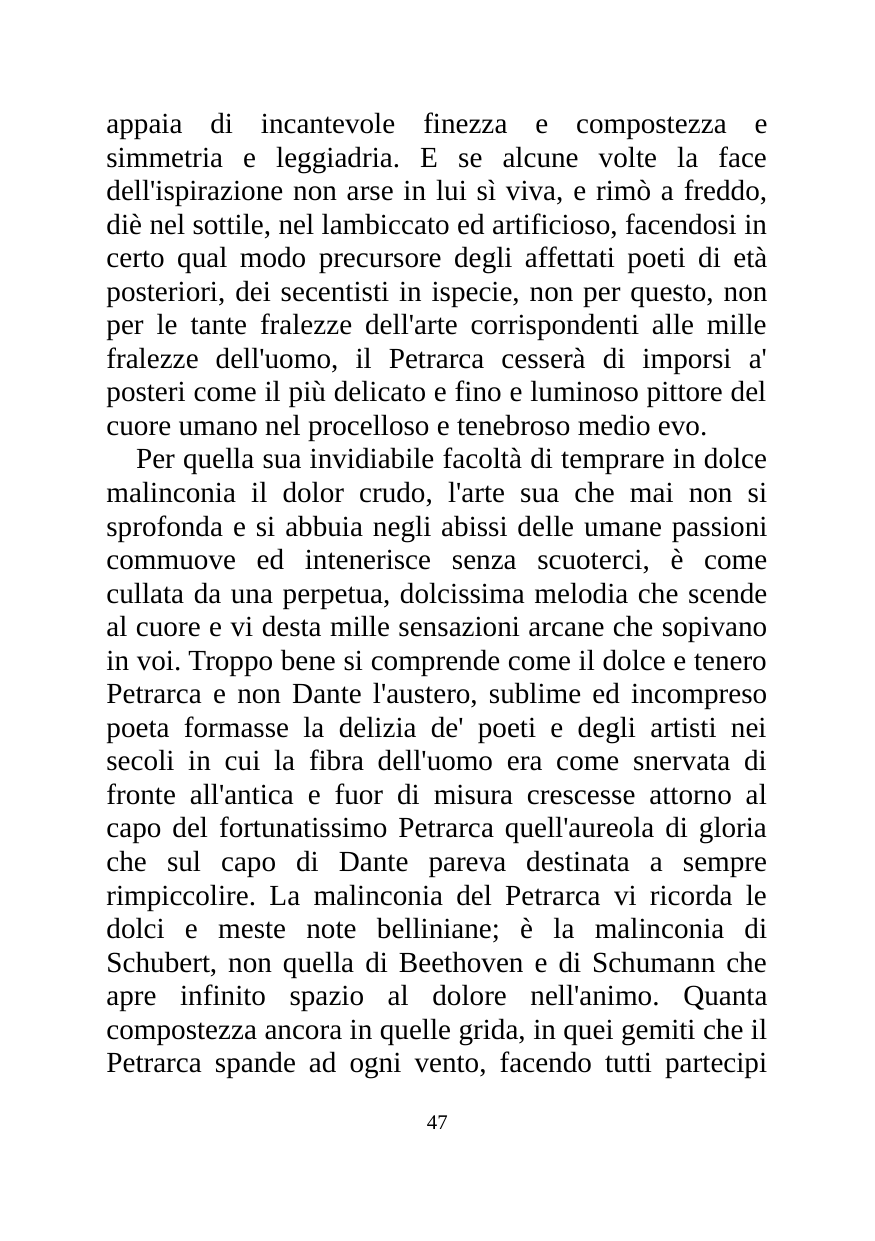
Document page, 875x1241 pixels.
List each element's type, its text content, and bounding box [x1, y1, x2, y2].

text appaia di incantevole finezza e compostezza e simmetria e leggiadria. E se alcune volte la face dell'ispirazione non arse in lui sì viva, e rimò a freddo, diè nel sottile, nel lambiccato ed artificioso, facendosi in certo qual modo precursore degli affettati poeti di età posteriori, dei secentisti in ispecie, non per questo, non per le tante fralezze dell'arte corrispondenti alle mille fralezze dell'uomo, il Petrarca cesserà di imporsi a' posteri come il più delicato e fino e luminoso pittore del cuore umano nel procelloso e tenebroso medio evo. [106, 106, 768, 442]
text Per quella sua invidiabile facoltà di temprare in dolce malinconia il dolor crudo, l'arte sua che mai non si sprofonda e si abbuia negli abissi delle umane passioni commuove ed intenerisce senza scuoterci, è come cullata da una perpetua, dolcissima melodia che scende al cuore e vi desta mille sensazioni arcane che sopivano in voi. Troppo bene si comprende come il dolce e tenero Petrarca e non Dante l'austero, sublime ed incompreso poeta formasse la delizia de' poeti e degli artisti nei secoli in cui la fibra dell'uomo era come snervata di fronte all'antica e fuor di misura crescesse attorno al capo del fortunatissimo Petrarca quell'aureola di gloria che sul capo di Dante pareva destinata a sempre rimpiccolire. La malinconia del Petrarca vi ricorda le dolci e meste note belliniane; è la malinconia di Schubert, non quella di Beethoven e di Schumann che apre infinito spazio al dolore nell'animo. Quanta compostezza ancora in quelle grida, in quei gemiti che il Petrarca spande ad ogni vento, facendo tutti partecipi [106, 442, 768, 1079]
